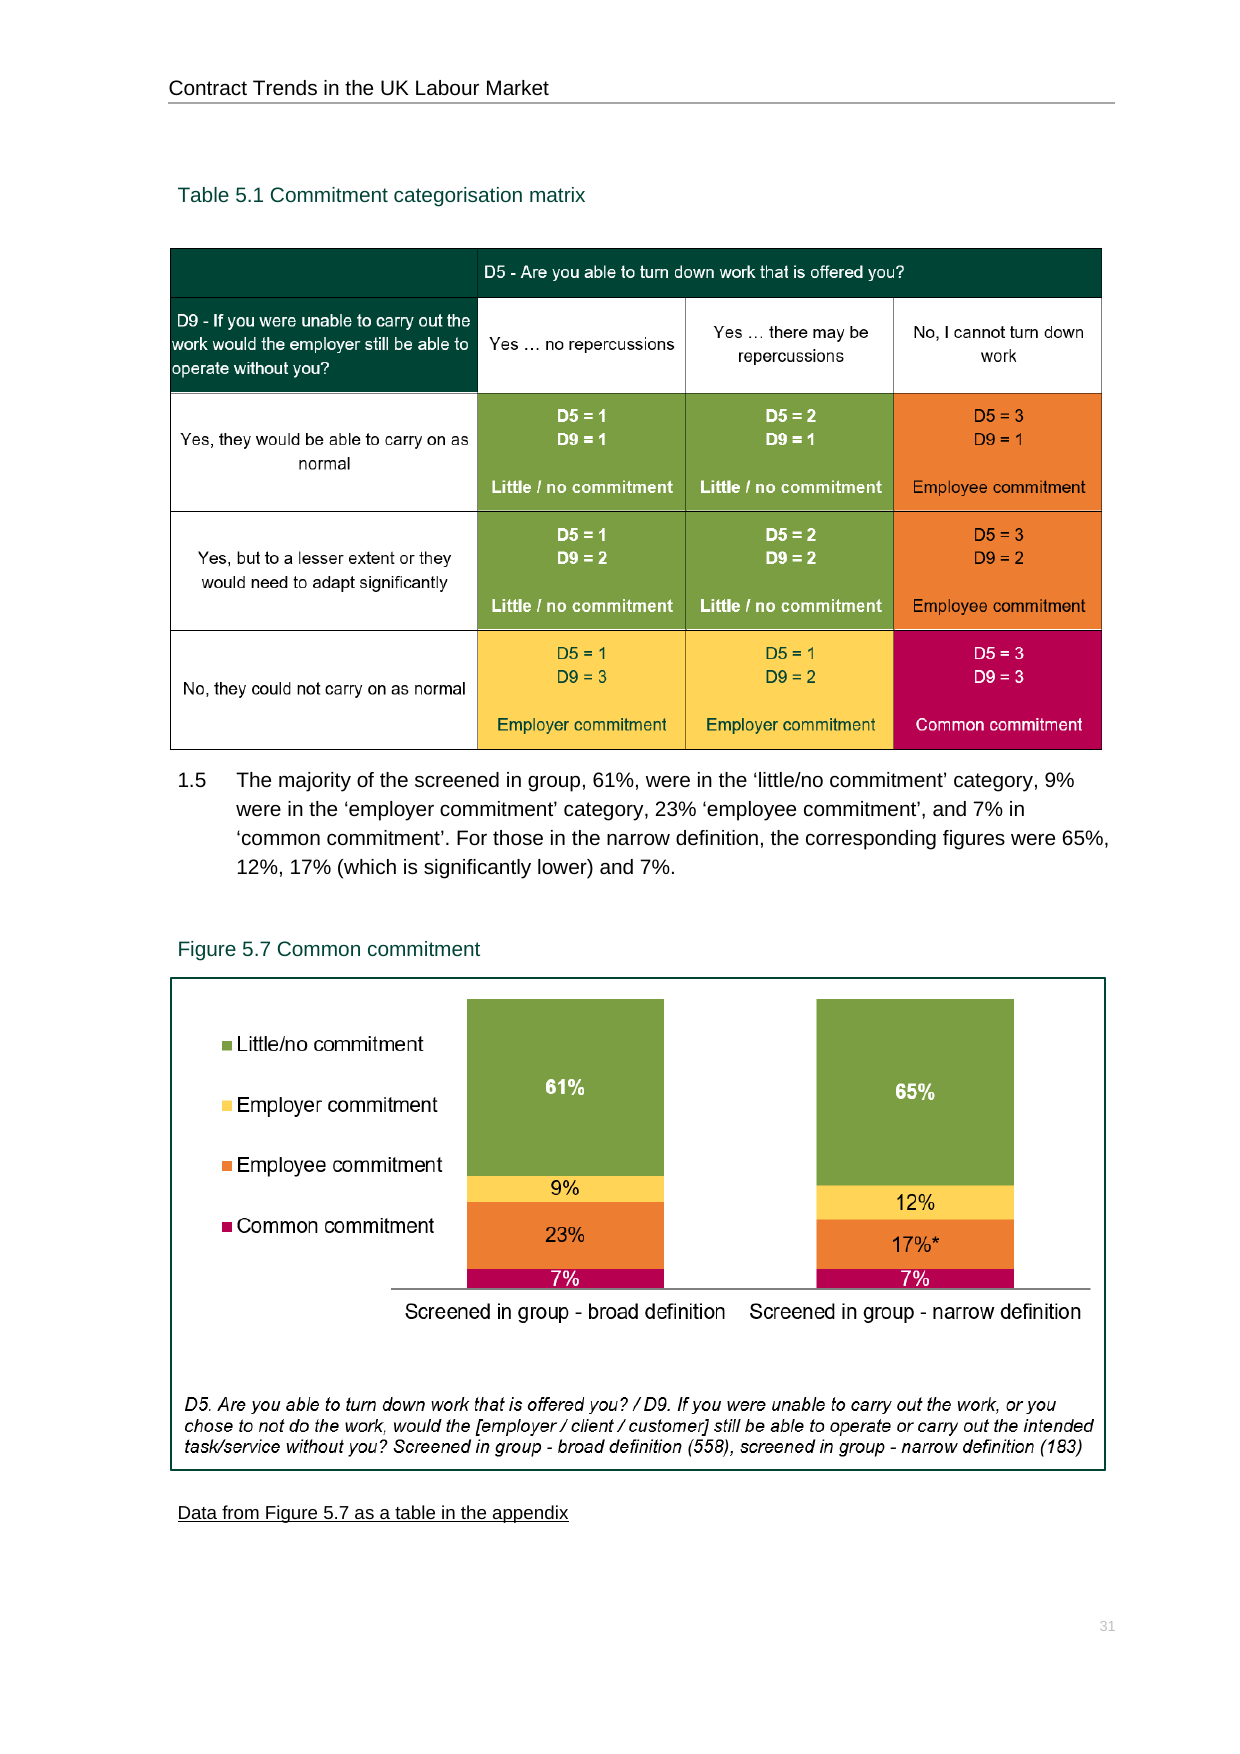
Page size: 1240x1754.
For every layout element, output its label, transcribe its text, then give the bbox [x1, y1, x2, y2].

text Figure 5.7 Common commitment [177, 937, 1115, 968]
list The majority of the screened in group, 61%, were in the ‘little/no commitment’ category, 9% were in the ‘employer commitment’ category, 23% ‘employee commitment’, and 7% in ‘common commitment’. For those in the narrow definition, the corresponding figures were 65%, 12%, 17% (which is significantly lower) and 7%. [177, 768, 1115, 878]
text Table 5.1 Commitment categorisation matrix [177, 183, 1115, 215]
text Data from Figure 5.7 as a table in the appendix [177, 1502, 1115, 1530]
